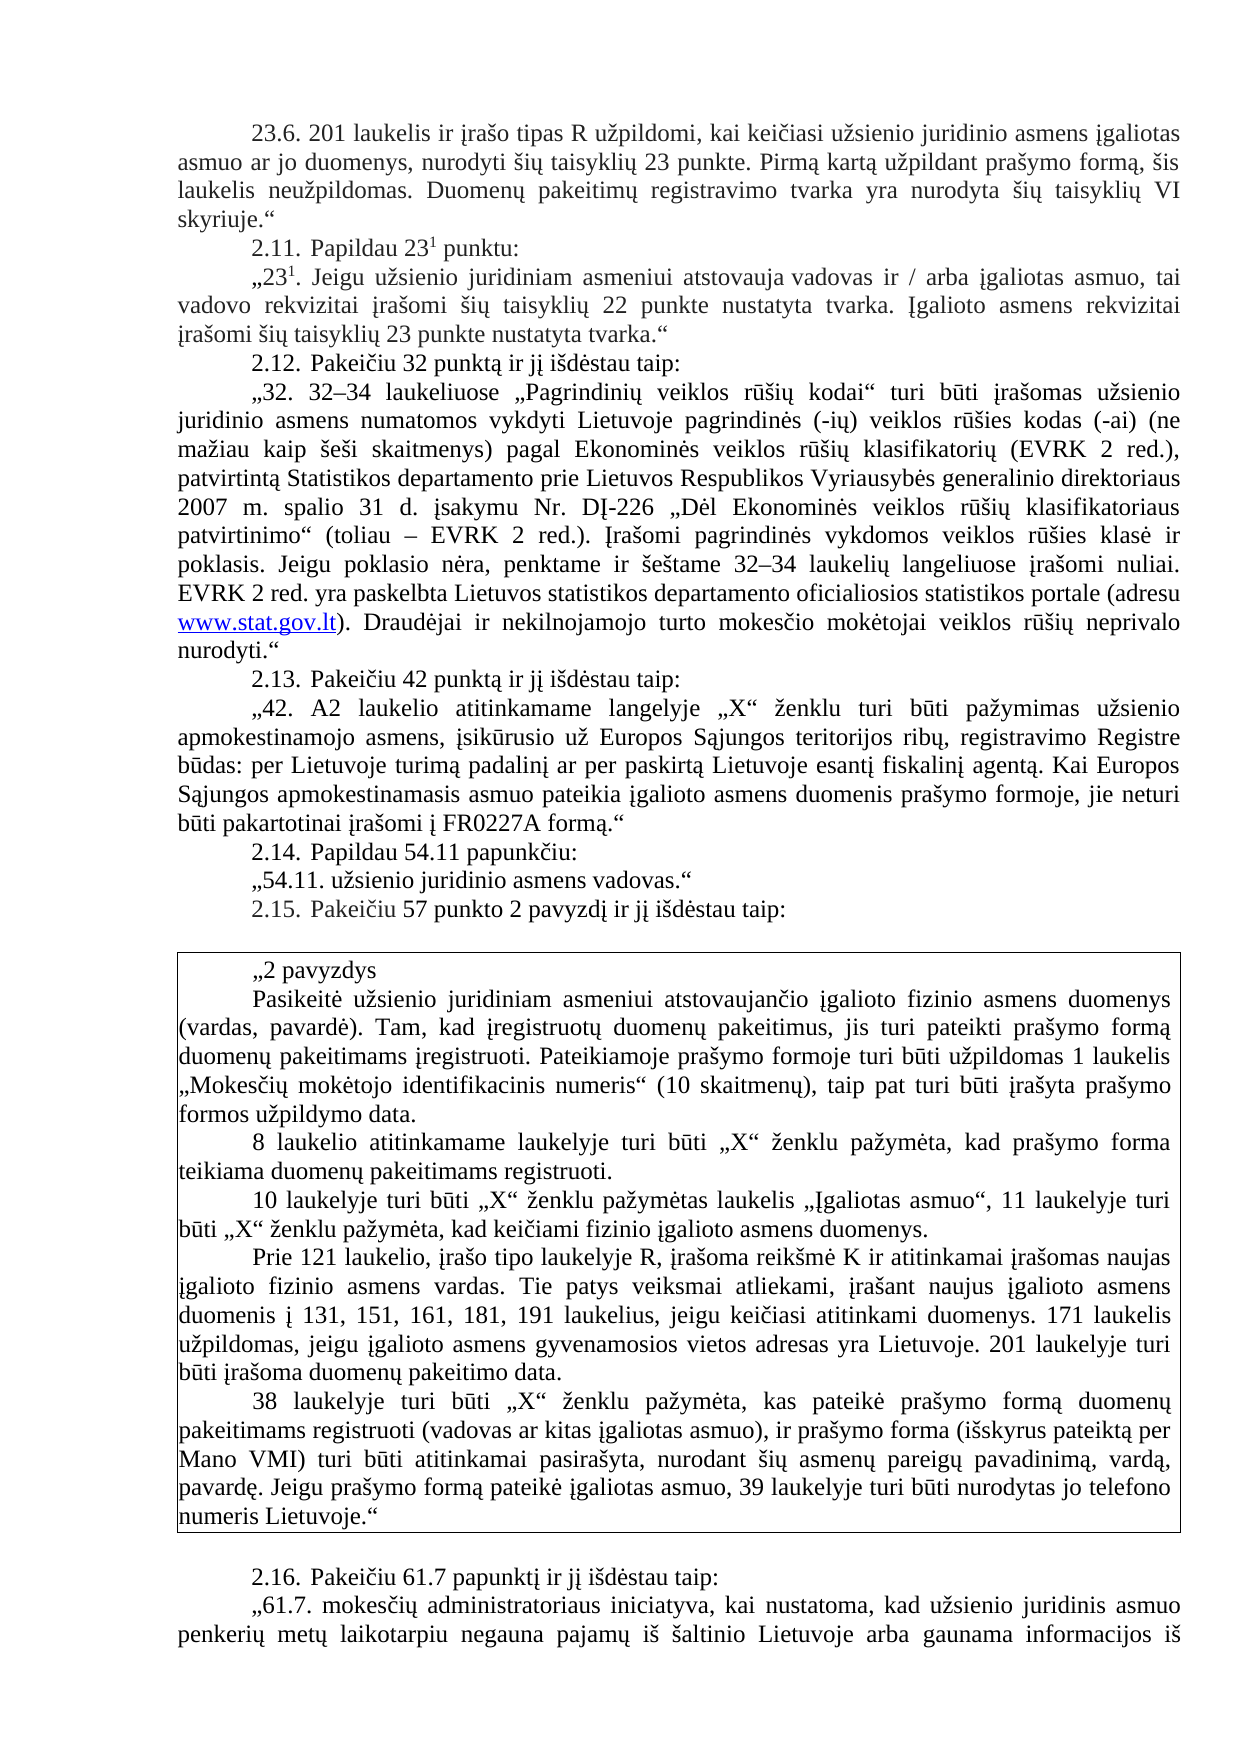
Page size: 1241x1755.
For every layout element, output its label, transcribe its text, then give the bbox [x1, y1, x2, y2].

text 10 laukelyje turi būti „X“ ženklu pažymėtas laukelis „Įgaliotas asmuo“, 11 laukelyje turi būti „X“ ženklu pažymėta, kad keičiami fizinio įgalioto asmens duomenys. [178, 1182, 1180, 1239]
text „42. A2 laukelio atitinkamame langelyje „X“ ženklu turi būti pažymimas užsienio apmokestinamojo asmens, įsikūrusio už Europos Sąjungos teritorijos ribų, registravimo Registre būdas: per Lietuvoje turimą padalinį ar per paskirtą Lietuvoje esantį fiskalinį agentą. Kai Europos Sąjungos apmokestinamasis asmuo pateikia įgalioto asmens duomenis prašymo formoje, jie neturi būti pakartotinai įrašomi į FR0227A formą.“ [177, 693, 1181, 837]
text 8 laukelio atitinkamame laukelyje turi būti „X“ ženklu pažymėta, kad prašymo forma teikiama duomenų pakeitimams registruoti. [178, 1124, 1180, 1182]
text Prie 121 laukelio, įrašo tipo laukelyje R, įrašoma reikšmė K ir atitinkamai įrašomas naujas įgalioto fizinio asmens vardas. Tie patys veiksmai atliekami, įrašant naujus įgalioto asmens duomenis į 131, 151, 161, 181, 191 laukelius, jeigu keičiasi atitinkami duomenys. 171 laukelis užpildomas, jeigu įgalioto asmens gyvenamosios vietos adresas yra Lietuvoje. 201 laukelyje turi būti įrašoma duomenų pakeitimo data. [178, 1239, 1180, 1383]
text „54.11. užsienio juridinio asmens vadovas.“ [177, 866, 1181, 894]
text „2 pavyzdys [178, 953, 1180, 981]
text „32. 32–34 laukeliuose „Pagrindinių veiklos rūšių kodai“ turi būti įrašomas užsienio juridinio asmens numatomos vykdyti Lietuvoje pagrindinės (-ių) veiklos rūšies kodas (-ai) (ne mažiau kaip šeši skaitmenys) pagal Ekonominės veiklos rūšių klasifikatorių (EVRK 2 red.), patvirtintą Statistikos departamento prie Lietuvos Respublikos Vyriausybės generalinio direktoriaus 2007 m. spalio 31 d. įsakymu Nr. DĮ-226 „Dėl Ekonominės veiklos rūšių klasifikatoriaus patvirtinimo“ (toliau – EVRK 2 red.). Įrašomi pagrindinės vykdomos veiklos rūšies klasė ir poklasis. Jeigu poklasio nėra, penktame ir šeštame 32–34 laukelių langeliuose įrašomi nuliai. EVRK 2 red. yra paskelbta Lietuvos statistikos departamento oficialiosios statistikos portale (adresu www.stat.gov.lt). Draudėjai ir nekilnojamojo turto mokesčio mokėtojai veiklos rūšių neprivalo nurodyti.“ [177, 377, 1181, 664]
text „61.7. mokesčių administratoriaus iniciatyva, kai nustatoma, kad užsienio juridinis asmuo penkerių metų laikotarpiu negauna pajamų iš šaltinio Lietuvoje arba gaunama informacijos iš [177, 1591, 1181, 1648]
text 2.13. Pakeičiu 42 punktą ir jį išdėstau taip: [251, 664, 1181, 693]
text 2.15. Pakeičiu 57 punkto 2 pavyzdį ir jį išdėstau taip: [251, 894, 1181, 923]
text 2.12. Pakeičiu 32 punktą ir jį išdėstau taip: [251, 348, 1181, 377]
text 23.6. 201 laukelis ir įrašo tipas R užpildomi, kai keičiasi užsienio juridinio asmens įgaliotas asmuo ar jo duomenys, nurodyti šių taisyklių 23 punkte. Pirmą kartą užpildant prašymo formą, šis laukelis neužpildomas. Duomenų pakeitimų registravimo tvarka yra nurodyta šių taisyklių VI skyriuje.“ [177, 118, 1181, 233]
text 2.16. Pakeičiu 61.7 papunktį ir jį išdėstau taip: [251, 1562, 1181, 1591]
text Pasikeitė užsienio juridiniam asmeniui atstovaujančio įgalioto fizinio asmens duomenys (vardas, pavardė). Tam, kad įregistruotų duomenų pakeitimus, jis turi pateikti prašymo formą duomenų pakeitimams įregistruoti. Pateikiamoje prašymo formoje turi būti užpildomas 1 laukelis „Mokesčių mokėtojo identifikacinis numeris“ (10 skaitmenų), taip pat turi būti įrašyta prašymo formos užpildymo data. [178, 981, 1180, 1124]
text „231. Jeigu užsienio juridiniam asmeniui atstovauja vadovas ir / arba įgaliotas asmuo, tai vadovo rekvizitai įrašomi šių taisyklių 22 punkte nustatyta tvarka. Įgalioto asmens rekvizitai įrašomi šių taisyklių 23 punkte nustatyta tvarka.“ [177, 262, 1181, 348]
text 2.14. Papildau 54.11 papunkčiu: [251, 837, 1181, 866]
text 38 laukelyje turi būti „X“ ženklu pažymėta, kas pateikė prašymo formą duomenų pakeitimams registruoti (vadovas ar kitas įgaliotas asmuo), ir prašymo forma (išskyrus pateiktą per Mano VMI) turi būti atitinkamai pasirašyta, nurodant šių asmenų pareigų pavadinimą, vardą, pavardę. Jeigu prašymo formą pateikė įgaliotas asmuo, 39 laukelyje turi būti nurodytas jo telefono numeris Lietuvoje.“ [178, 1383, 1180, 1532]
text 2.11. Papildau 231 punktu: [251, 233, 1181, 262]
